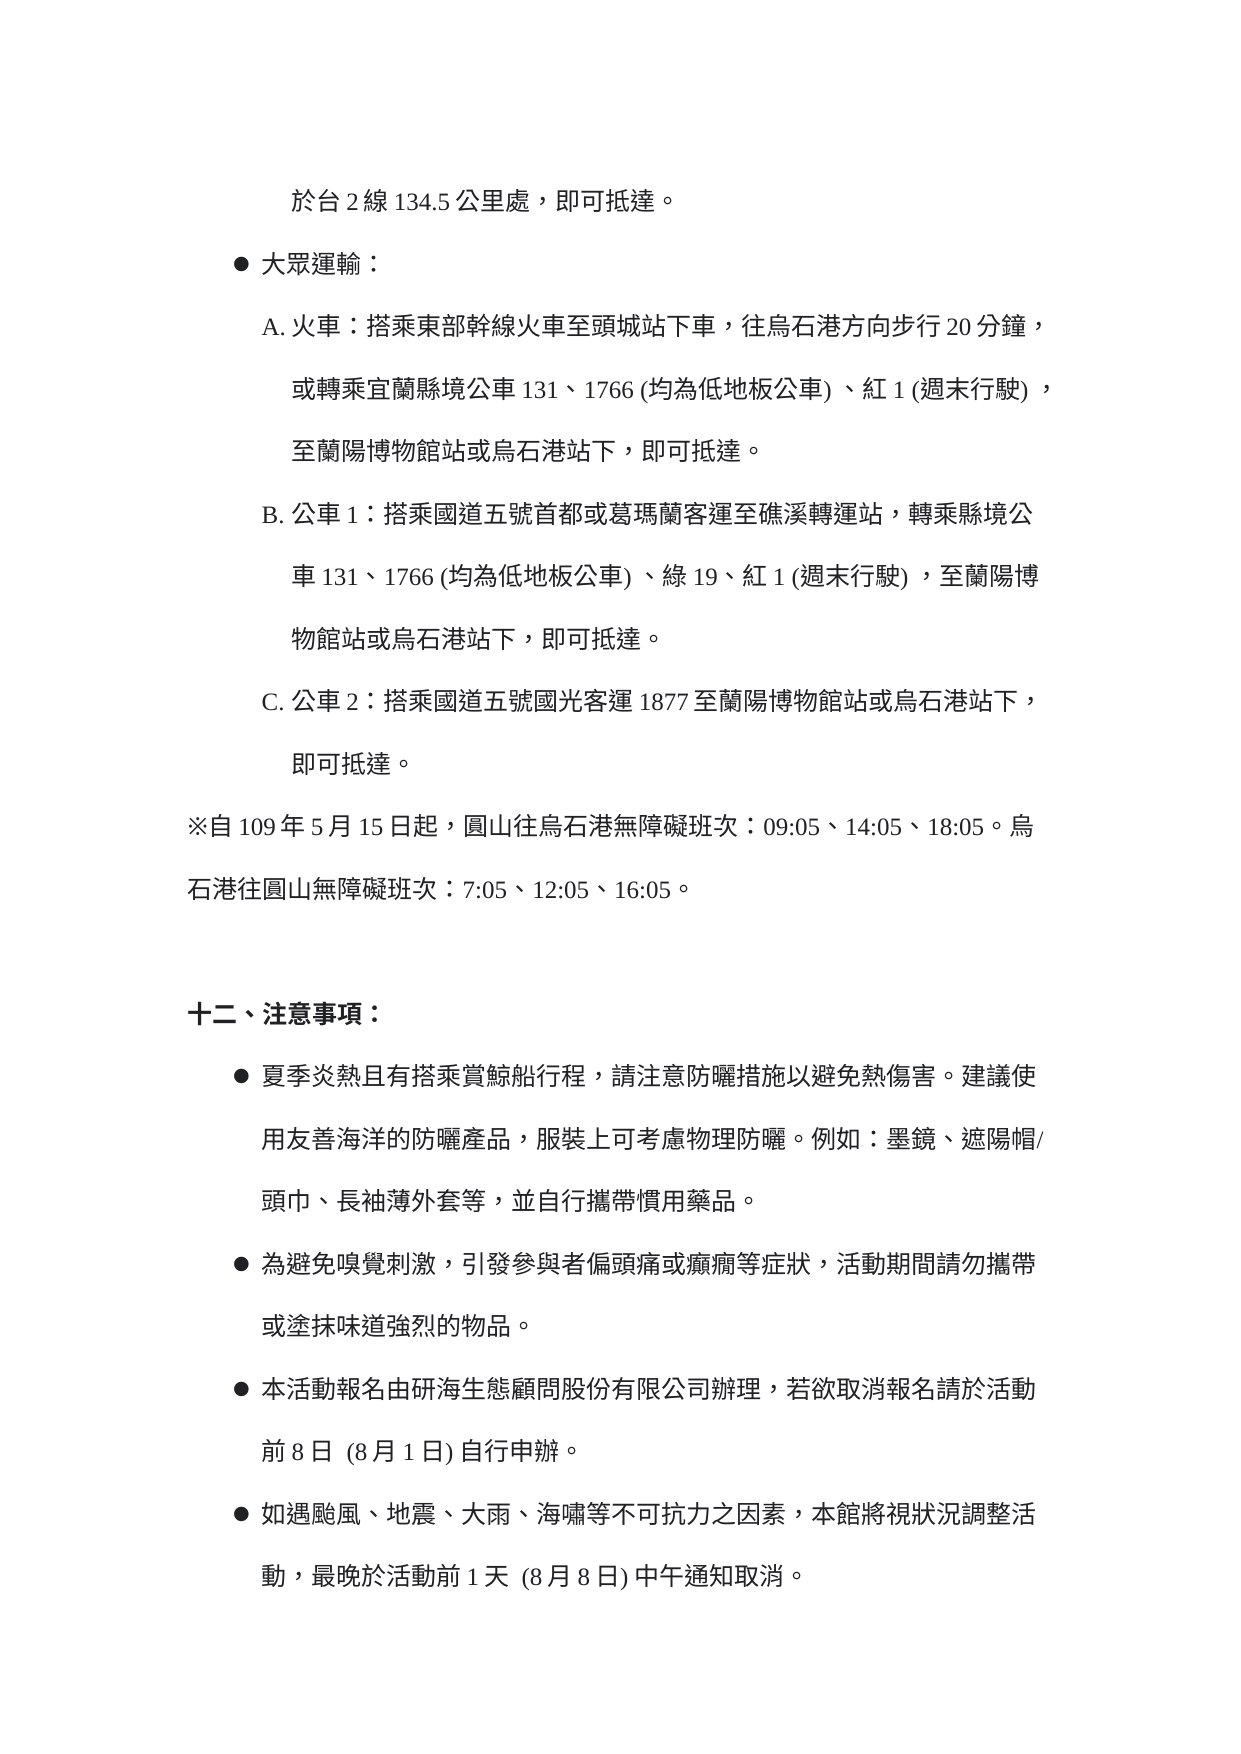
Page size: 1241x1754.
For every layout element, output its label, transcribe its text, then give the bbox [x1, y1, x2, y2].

list 本活動報名由研海生態顧問股份有限公司辦理，若欲取消報名請於活動前8日 (8月1日) 自行申辦。 [232, 1346, 1053, 1471]
list 路線2：沿國道五號經雪山隧道後，下頭城交流道往頭城烏石港方向，於台2線134.5公里處，即可抵達。 [261, 158, 1053, 221]
list 公車1：搭乘國道五號首都或葛瑪蘭客運至礁溪轉運站，轉乘縣境公車131、1766 (均為低地板公車) 、綠19、紅1 (週末行駛) ，至蘭陽博物館站或烏石港站下，即可抵達。 [261, 471, 1053, 658]
list 如遇颱風、地震、大雨、海嘯等不可抗力之因素，本館將視狀況調整活動，最晚於活動前1天 (8月8日) 中午通知取消。 [232, 1471, 1053, 1596]
list 為避免嗅覺刺激，引發參與者偏頭痛或癲癇等症狀，活動期間請勿攜帶或塗抹味道強烈的物品。 [232, 1221, 1053, 1346]
list 大眾運輸： [232, 221, 1053, 283]
list 公車2：搭乘國道五號國光客運1877至蘭陽博物館站或烏石港站下，即可抵達。 [261, 658, 1053, 783]
text 十二、注意事項： [187, 971, 1053, 1033]
list 火車：搭乘東部幹線火車至頭城站下車，往烏石港方向步行20分鐘，或轉乘宜蘭縣境公車131、1766 (均為低地板公車) 、紅1 (週末行駛) ，至蘭陽博物館站或烏石港站下，即可抵達。 [261, 283, 1053, 471]
list 夏季炎熱且有搭乘賞鯨船行程，請注意防曬措施以避免熱傷害。建議使用友善海洋的防曬產品，服裝上可考慮物理防曬。例如：墨鏡、遮陽帽/頭巾、長袖薄外套等，並自行攜帶慣用藥品。 [232, 1033, 1053, 1221]
text ※自109年5月15日起，圓山往烏石港無障礙班次：09:05、14:05、18:05。烏石港往圓山無障礙班次：7:05、12:05、16:05。 [187, 783, 1053, 908]
